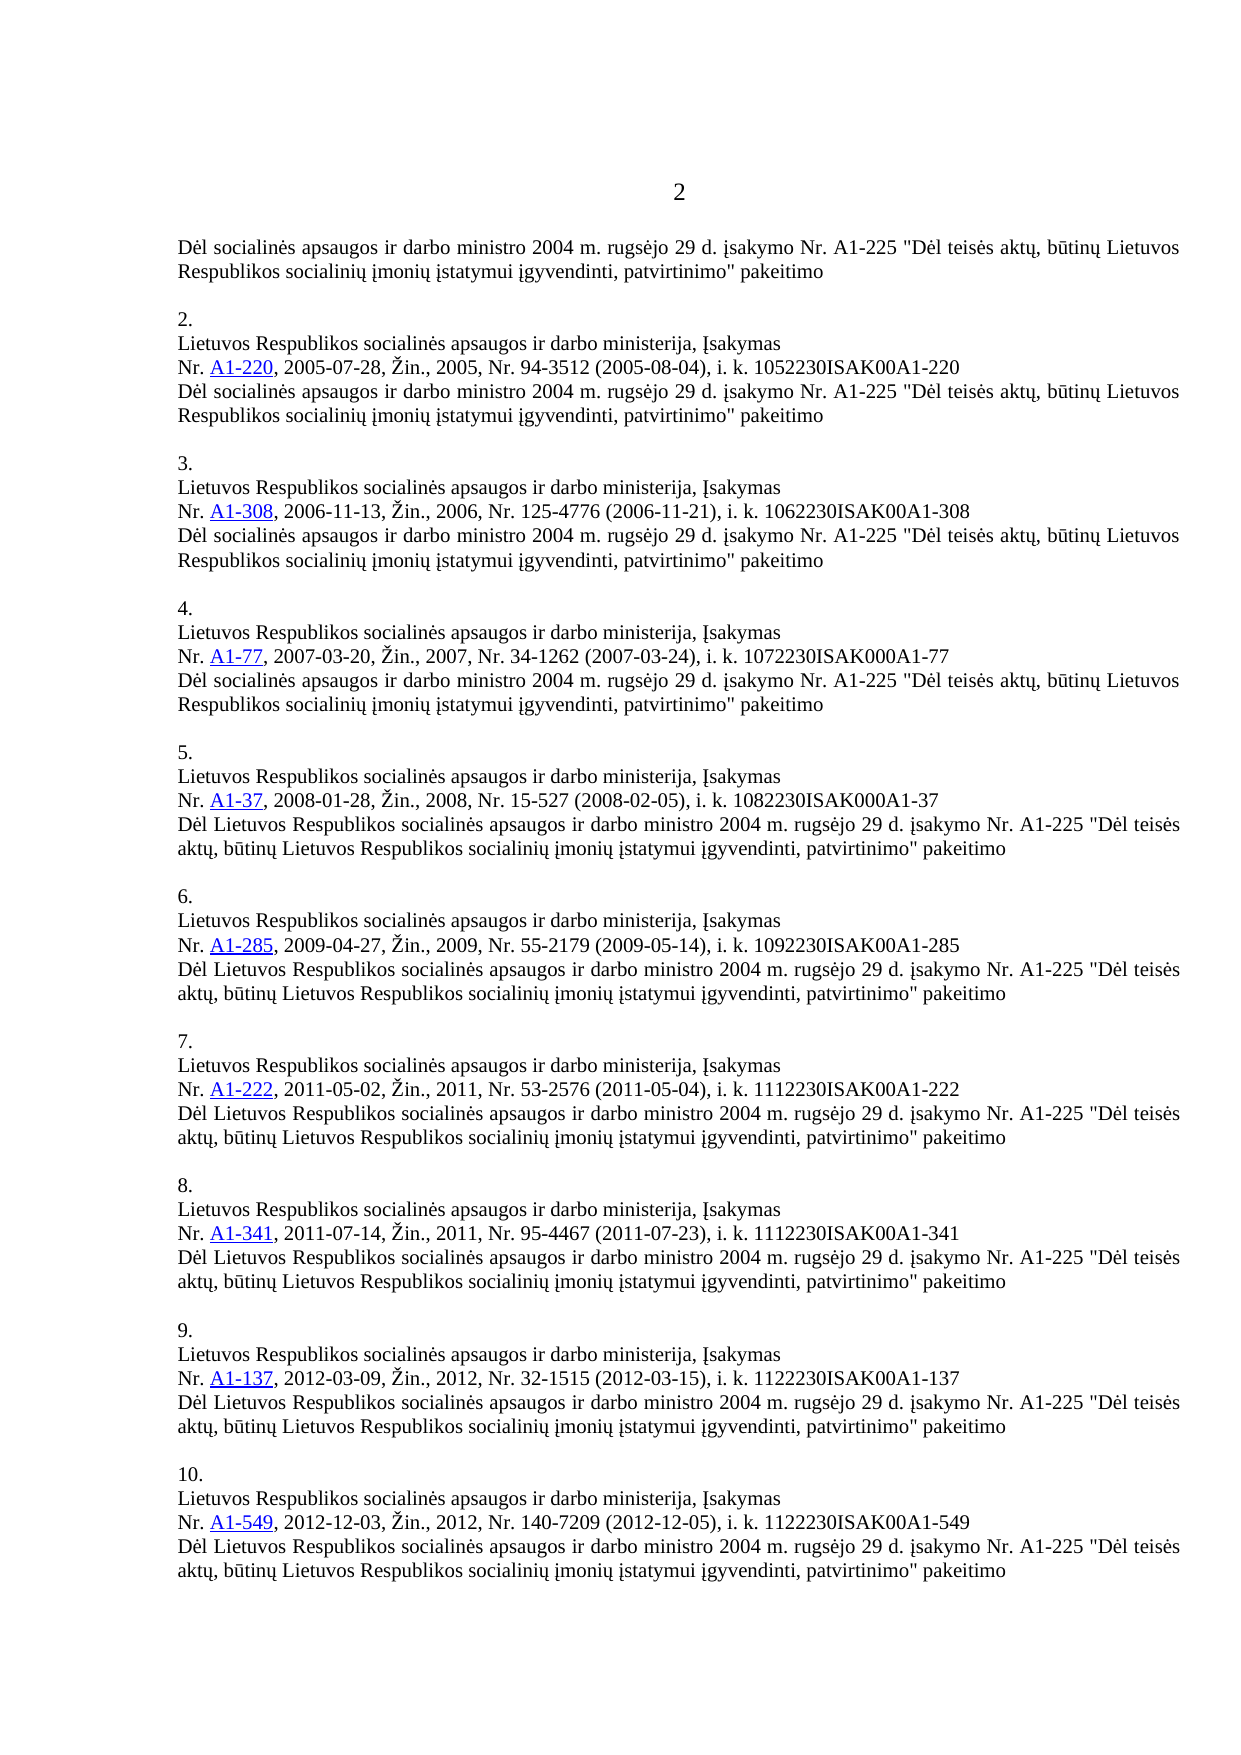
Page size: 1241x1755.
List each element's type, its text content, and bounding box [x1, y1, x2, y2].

text Dėl socialinės apsaugos ir darbo ministro 2004 m. rugsėjo 29 d. įsakymo Nr. A1-225 "Dėl teisės aktų, būtinų Lietuvos Respublikos socialinių įmonių įstatymui įgyvendinti, patvirtinimo" pakeitimo [177, 668, 1181, 716]
text Dėl Lietuvos Respublikos socialinės apsaugos ir darbo ministro 2004 m. rugsėjo 29 d. įsakymo Nr. A1-225 "Dėl teisės aktų, būtinų Lietuvos Respublikos socialinių įmonių įstatymui įgyvendinti, patvirtinimo" pakeitimo [177, 812, 1181, 860]
text Lietuvos Respublikos socialinės apsaugos ir darbo ministerija, Įsakymas [177, 1342, 1181, 1366]
text Nr. A1-341, 2011-07-14, Žin., 2011, Nr. 95-4467 (2011-07-23), i. k. 1112230ISAK00A1-341 [177, 1221, 1181, 1245]
text Lietuvos Respublikos socialinės apsaugos ir darbo ministerija, Įsakymas [177, 764, 1181, 788]
text 2. [177, 307, 1181, 331]
text Dėl Lietuvos Respublikos socialinės apsaugos ir darbo ministro 2004 m. rugsėjo 29 d. įsakymo Nr. A1-225 "Dėl teisės aktų, būtinų Lietuvos Respublikos socialinių įmonių įstatymui įgyvendinti, patvirtinimo" pakeitimo [177, 1245, 1181, 1293]
text 9. [177, 1317, 1181, 1342]
text 3. [177, 451, 1181, 475]
text Dėl Lietuvos Respublikos socialinės apsaugos ir darbo ministro 2004 m. rugsėjo 29 d. įsakymo Nr. A1-225 "Dėl teisės aktų, būtinų Lietuvos Respublikos socialinių įmonių įstatymui įgyvendinti, patvirtinimo" pakeitimo [177, 1390, 1181, 1438]
text Nr. A1-222, 2011-05-02, Žin., 2011, Nr. 53-2576 (2011-05-04), i. k. 1112230ISAK00A1-222 [177, 1077, 1181, 1101]
text 4. [177, 596, 1181, 620]
text Lietuvos Respublikos socialinės apsaugos ir darbo ministerija, Įsakymas [177, 331, 1181, 355]
text Dėl Lietuvos Respublikos socialinės apsaugos ir darbo ministro 2004 m. rugsėjo 29 d. įsakymo Nr. A1-225 "Dėl teisės aktų, būtinų Lietuvos Respublikos socialinių įmonių įstatymui įgyvendinti, patvirtinimo" pakeitimo [177, 1101, 1181, 1149]
text 6. [177, 884, 1181, 908]
text Lietuvos Respublikos socialinės apsaugos ir darbo ministerija, Įsakymas [177, 475, 1181, 499]
text Nr. A1-37, 2008-01-28, Žin., 2008, Nr. 15-527 (2008-02-05), i. k. 1082230ISAK000A1-37 [177, 788, 1181, 812]
text Dėl Lietuvos Respublikos socialinės apsaugos ir darbo ministro 2004 m. rugsėjo 29 d. įsakymo Nr. A1-225 "Dėl teisės aktų, būtinų Lietuvos Respublikos socialinių įmonių įstatymui įgyvendinti, patvirtinimo" pakeitimo [177, 1534, 1181, 1582]
text Lietuvos Respublikos socialinės apsaugos ir darbo ministerija, Įsakymas [177, 908, 1181, 932]
text Lietuvos Respublikos socialinės apsaugos ir darbo ministerija, Įsakymas [177, 1053, 1181, 1077]
text Nr. A1-77, 2007-03-20, Žin., 2007, Nr. 34-1262 (2007-03-24), i. k. 1072230ISAK000A1-77 [177, 644, 1181, 668]
text Nr. A1-220, 2005-07-28, Žin., 2005, Nr. 94-3512 (2005-08-04), i. k. 1052230ISAK00A1-220 [177, 355, 1181, 379]
text Dėl socialinės apsaugos ir darbo ministro 2004 m. rugsėjo 29 d. įsakymo Nr. A1-225 "Dėl teisės aktų, būtinų Lietuvos Respublikos socialinių įmonių įstatymui įgyvendinti, patvirtinimo" pakeitimo [177, 379, 1181, 427]
text Lietuvos Respublikos socialinės apsaugos ir darbo ministerija, Įsakymas [177, 1197, 1181, 1221]
text 10. [177, 1462, 1181, 1486]
text Nr. A1-308, 2006-11-13, Žin., 2006, Nr. 125-4776 (2006-11-21), i. k. 1062230ISAK00A1-308 [177, 499, 1181, 523]
text 5. [177, 740, 1181, 764]
text Dėl Lietuvos Respublikos socialinės apsaugos ir darbo ministro 2004 m. rugsėjo 29 d. įsakymo Nr. A1-225 "Dėl teisės aktų, būtinų Lietuvos Respublikos socialinių įmonių įstatymui įgyvendinti, patvirtinimo" pakeitimo [177, 957, 1181, 1005]
text Lietuvos Respublikos socialinės apsaugos ir darbo ministerija, Įsakymas [177, 1486, 1181, 1510]
text Nr. A1-137, 2012-03-09, Žin., 2012, Nr. 32-1515 (2012-03-15), i. k. 1122230ISAK00A1-137 [177, 1366, 1181, 1390]
text 7. [177, 1029, 1181, 1053]
text Nr. A1-549, 2012-12-03, Žin., 2012, Nr. 140-7209 (2012-12-05), i. k. 1122230ISAK00A1-549 [177, 1510, 1181, 1534]
text Dėl socialinės apsaugos ir darbo ministro 2004 m. rugsėjo 29 d. įsakymo Nr. A1-225 "Dėl teisės aktų, būtinų Lietuvos Respublikos socialinių įmonių įstatymui įgyvendinti, patvirtinimo" pakeitimo [177, 235, 1181, 283]
text Lietuvos Respublikos socialinės apsaugos ir darbo ministerija, Įsakymas [177, 620, 1181, 644]
text Dėl socialinės apsaugos ir darbo ministro 2004 m. rugsėjo 29 d. įsakymo Nr. A1-225 "Dėl teisės aktų, būtinų Lietuvos Respublikos socialinių įmonių įstatymui įgyvendinti, patvirtinimo" pakeitimo [177, 523, 1181, 572]
text Nr. A1-285, 2009-04-27, Žin., 2009, Nr. 55-2179 (2009-05-14), i. k. 1092230ISAK00A1-285 [177, 932, 1181, 957]
text 8. [177, 1173, 1181, 1197]
